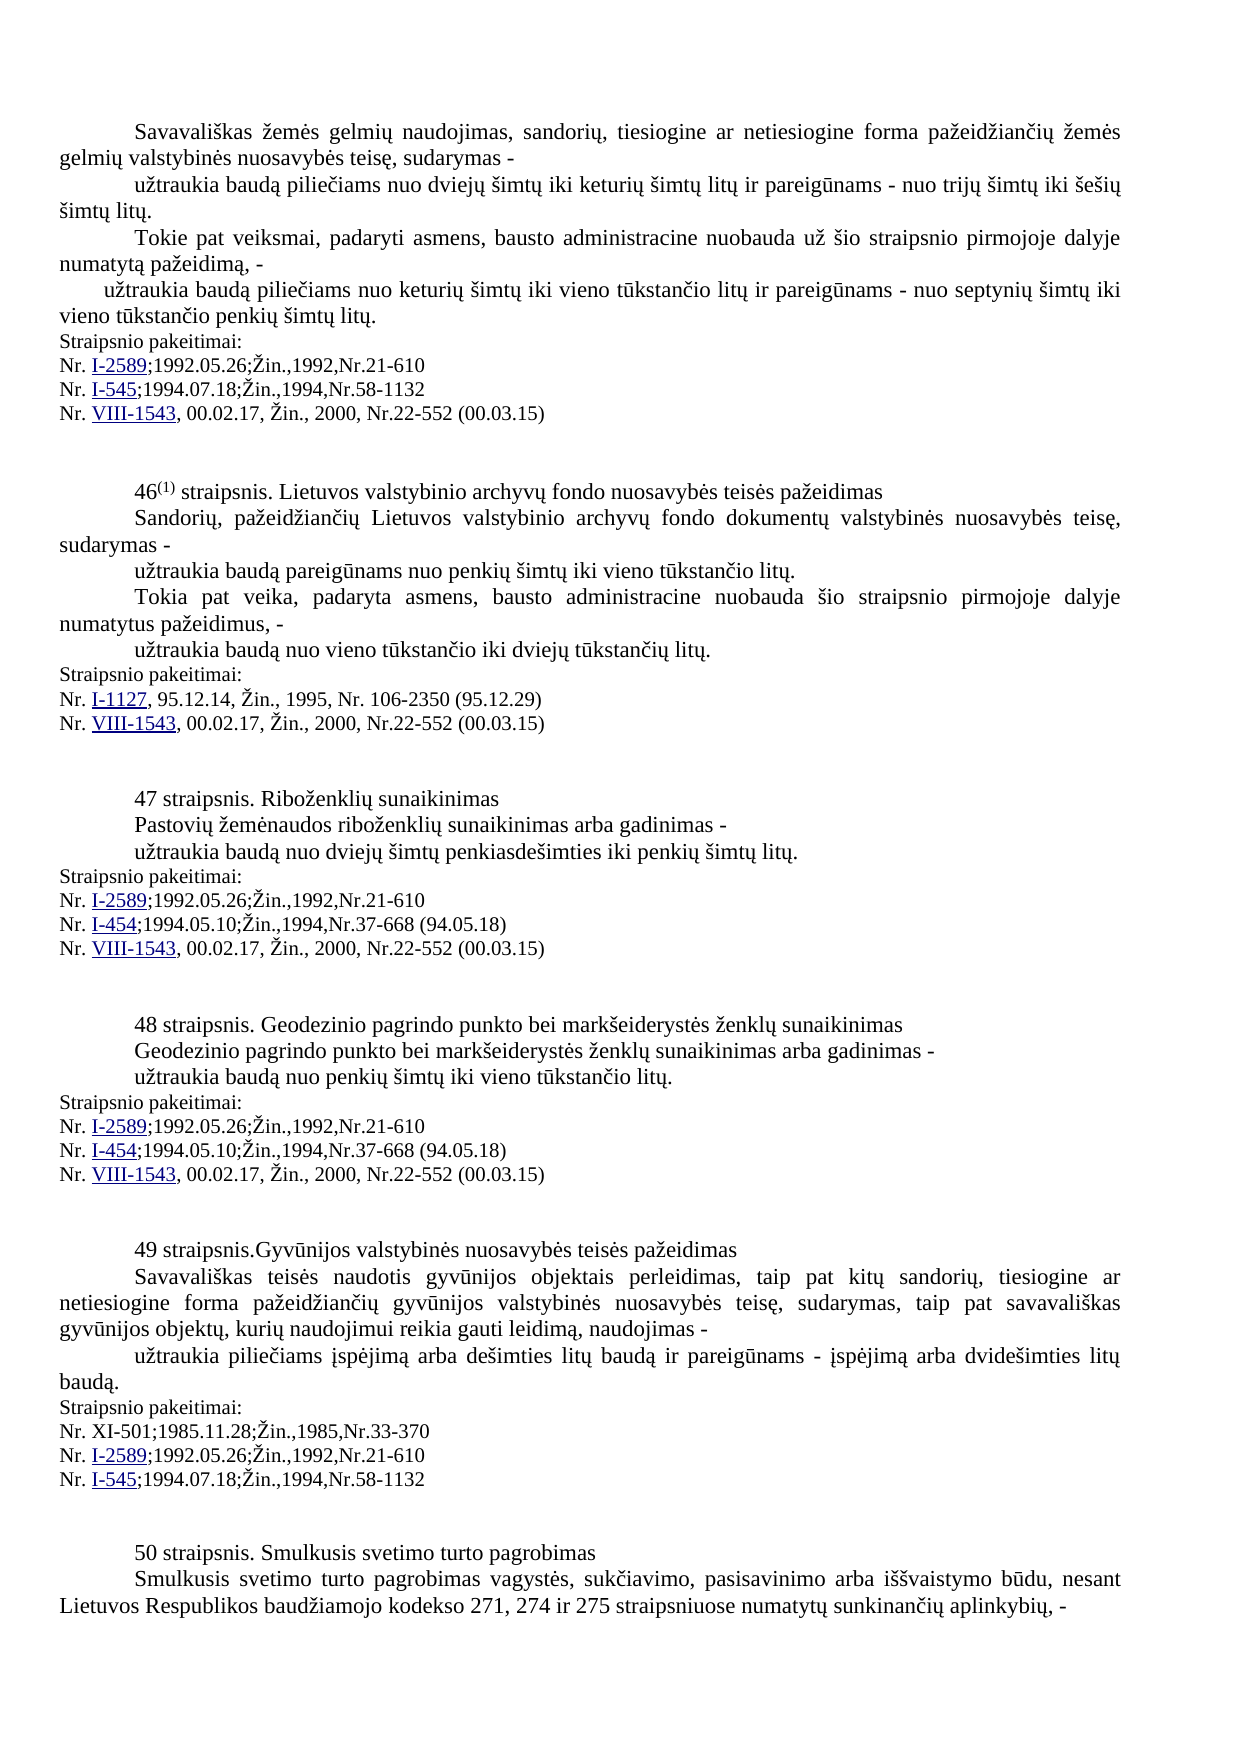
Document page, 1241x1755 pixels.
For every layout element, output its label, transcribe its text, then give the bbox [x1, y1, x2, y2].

text Pastovių žemėnaudos riboženklių sunaikinimas arba gadinimas - [59, 811, 1122, 838]
text Nr. I-454;1994.05.10;Žin.,1994,Nr.37-668 (94.05.18) [59, 912, 1122, 936]
text 48 straipsnis. Geodezinio pagrindo punkto bei markšeiderystės ženklų sunaikinimas [134, 1011, 1122, 1037]
text užtraukia baudą piliečiams nuo keturių šimtų iki vieno tūkstančio litų ir pareigūnams - nuo septynių šimtų iki vieno tūkstančio penkių šimtų litų. [59, 276, 1122, 329]
text 47 straipsnis. Riboženklių sunaikinimas [59, 785, 1122, 811]
text Nr. I-545;1994.07.18;Žin.,1994,Nr.58-1132 [59, 1467, 1122, 1491]
text Nr. VIII-1543, 00.02.17, Žin., 2000, Nr.22-552 (00.03.15) [59, 936, 1122, 960]
text Nr. I-1127, 95.12.14, Žin., 1995, Nr. 106-2350 (95.12.29) [59, 686, 1122, 711]
text Tokie pat veiksmai, padaryti asmens, bausto administracine nuobauda už šio straipsnio pirmojoje dalyje numatytą pažeidimą, - [59, 223, 1122, 276]
text 50 straipsnis. Smulkusis svetimo turto pagrobimas [59, 1539, 1122, 1565]
text 46(1) straipsnis. Lietuvos valstybinio archyvų fondo nuosavybės teisės pažeidimas [59, 478, 1122, 504]
text Nr. XI-501;1985.11.28;Žin.,1985,Nr.33-370 [59, 1419, 1122, 1443]
text Nr. I-2589;1992.05.26;Žin.,1992,Nr.21-610 [59, 1114, 1122, 1138]
text Tokia pat veika, padaryta asmens, bausto administracine nuobauda šio straipsnio pirmojoje dalyje numatytus pažeidimus, - [59, 583, 1122, 636]
text užtraukia baudą piliečiams nuo dviejų šimtų iki keturių šimtų litų ir pareigūnams - nuo trijų šimtų iki šešių šimtų litų. [59, 171, 1122, 223]
text Nr. I-2589;1992.05.26;Žin.,1992,Nr.21-610 [59, 353, 1122, 377]
text Nr. I-2589;1992.05.26;Žin.,1992,Nr.21-610 [59, 1443, 1122, 1467]
text Savavališkas teisės naudotis gyvūnijos objektais perleidimas, taip pat kitų sandorių, tiesiogine ar netiesiogine forma pažeidžiančių gyvūnijos valstybinės nuosavybės teisę, sudarymas, taip pat savavališkas gyvūnijos objektų, kurių naudojimui reikia gauti leidimą, naudojimas - [59, 1263, 1122, 1342]
text Straipsnio pakeitimai: [59, 662, 1122, 686]
text Nr. VIII-1543, 00.02.17, Žin., 2000, Nr.22-552 (00.03.15) [59, 711, 1122, 734]
text užtraukia piliečiams įspėjimą arba dešimties litų baudą ir pareigūnams - įspėjimą arba dvidešimties litų baudą. [59, 1342, 1122, 1394]
text Straipsnio pakeitimai: [59, 329, 1122, 353]
text Nr. I-545;1994.07.18;Žin.,1994,Nr.58-1132 [59, 377, 1122, 401]
text užtraukia baudą nuo vieno tūkstančio iki dviejų tūkstančių litų. [59, 636, 1122, 662]
text Nr. I-2589;1992.05.26;Žin.,1992,Nr.21-610 [59, 888, 1122, 912]
text Straipsnio pakeitimai: [59, 1090, 1122, 1114]
text Geodezinio pagrindo punkto bei markšeiderystės ženklų sunaikinimas arba gadinimas - [59, 1037, 1122, 1063]
text Sandorių, pažeidžiančių Lietuvos valstybinio archyvų fondo dokumentų valstybinės nuosavybės teisę, sudarymas - [59, 504, 1122, 557]
text užtraukia baudą nuo dviejų šimtų penkiasdešimties iki penkių šimtų litų. [59, 838, 1122, 864]
text Nr. VIII-1543, 00.02.17, Žin., 2000, Nr.22-552 (00.03.15) [59, 401, 1122, 425]
text Savavališkas žemės gelmių naudojimas, sandorių, tiesiogine ar netiesiogine forma pažeidžiančių žemės gelmių valstybinės nuosavybės teisę, sudarymas - [59, 118, 1122, 171]
text užtraukia baudą pareigūnams nuo penkių šimtų iki vieno tūkstančio litų. [59, 557, 1122, 583]
text Smulkusis svetimo turto pagrobimas vagystės, sukčiavimo, pasisavinimo arba iššvaistymo būdu, nesant Lietuvos Respublikos baudžiamojo kodekso 271, 274 ir 275 straipsniuose numatytų sunkinančių aplinkybių, - [59, 1565, 1122, 1618]
text užtraukia baudą nuo penkių šimtų iki vieno tūkstančio litų. [59, 1063, 1122, 1090]
text Straipsnio pakeitimai: [59, 1394, 1122, 1419]
text Nr. I-454;1994.05.10;Žin.,1994,Nr.37-668 (94.05.18) [59, 1138, 1122, 1162]
text Straipsnio pakeitimai: [59, 864, 1122, 888]
text 49 straipsnis.Gyvūnijos valstybinės nuosavybės teisės pažeidimas [59, 1236, 1122, 1263]
text Nr. VIII-1543, 00.02.17, Žin., 2000, Nr.22-552 (00.03.15) [59, 1162, 1122, 1186]
